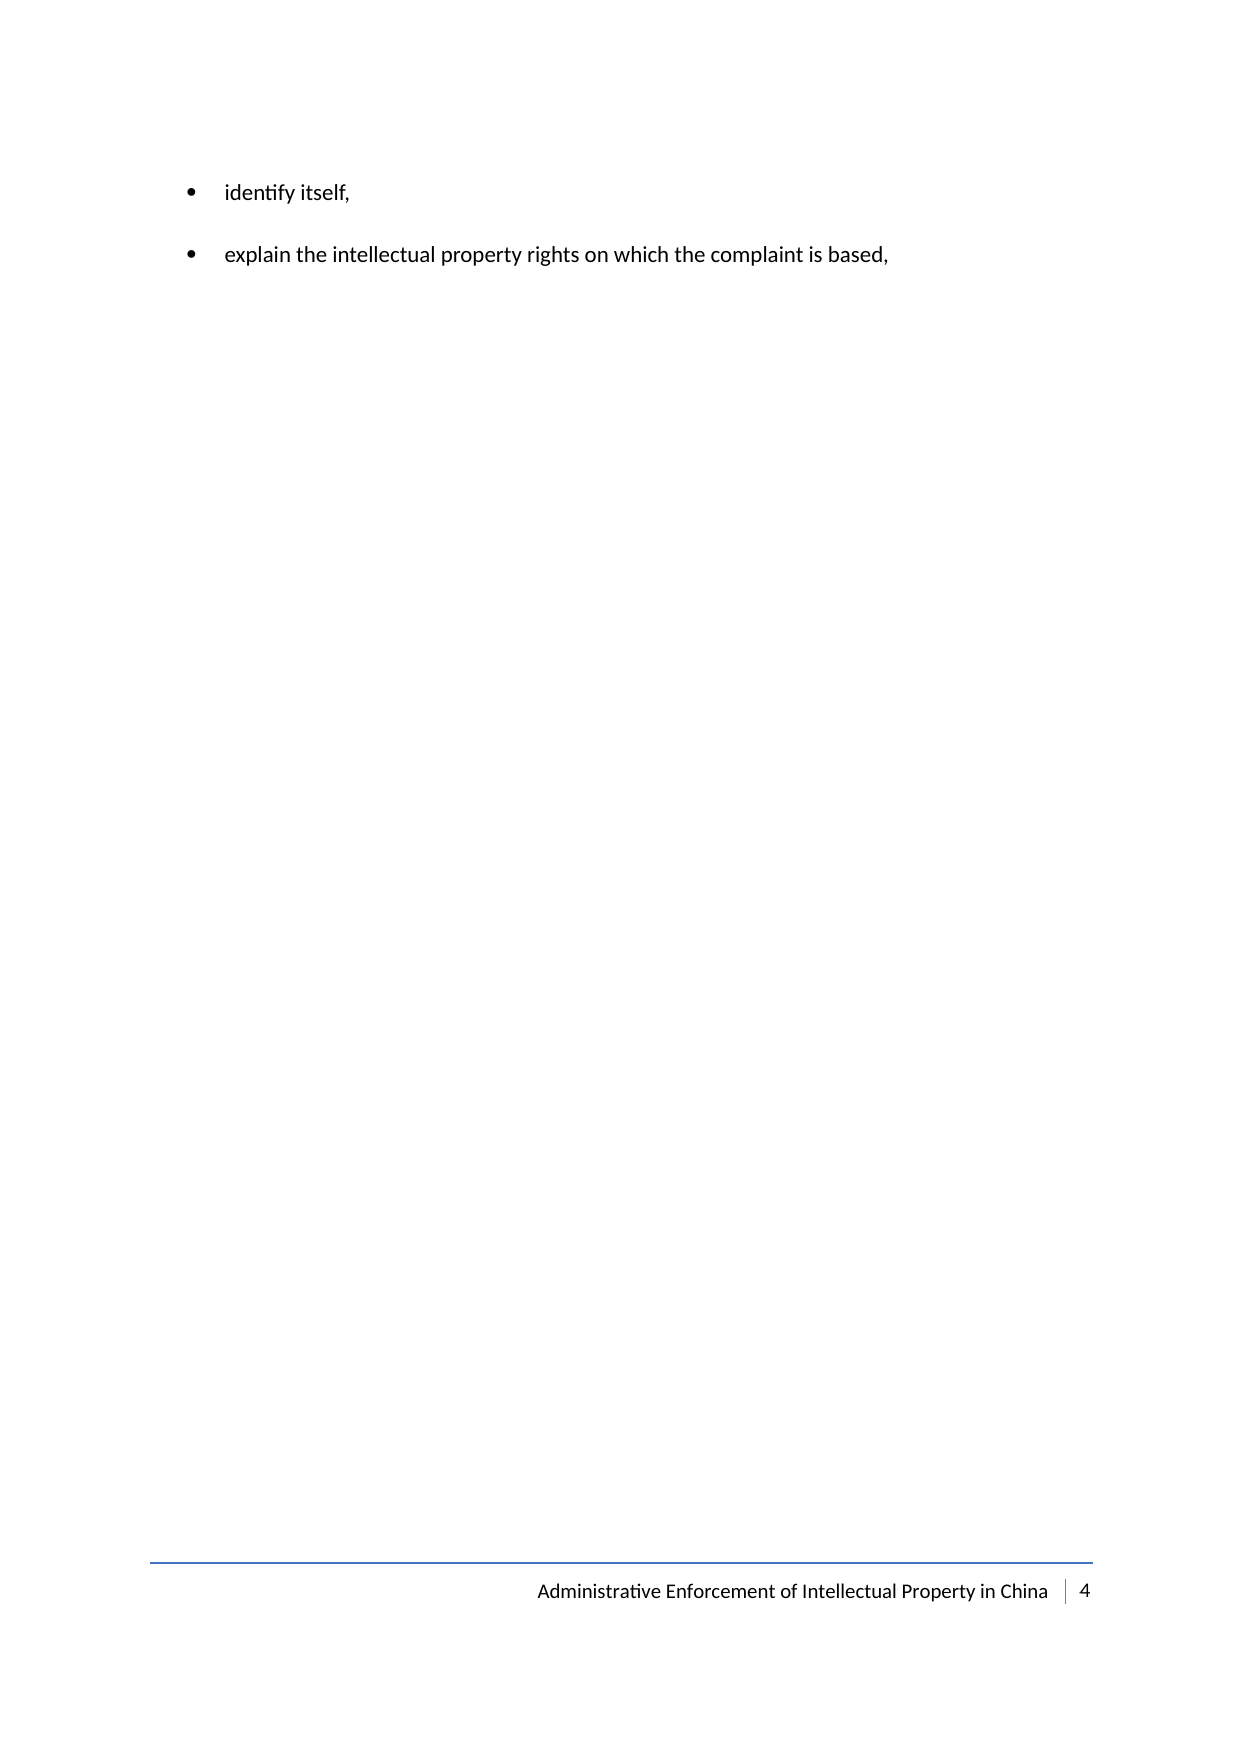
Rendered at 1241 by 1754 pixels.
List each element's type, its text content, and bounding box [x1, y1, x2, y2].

list explain the intellectual property rights on which the complaint is based, [187, 212, 1090, 275]
list identify itself, [187, 150, 1090, 212]
